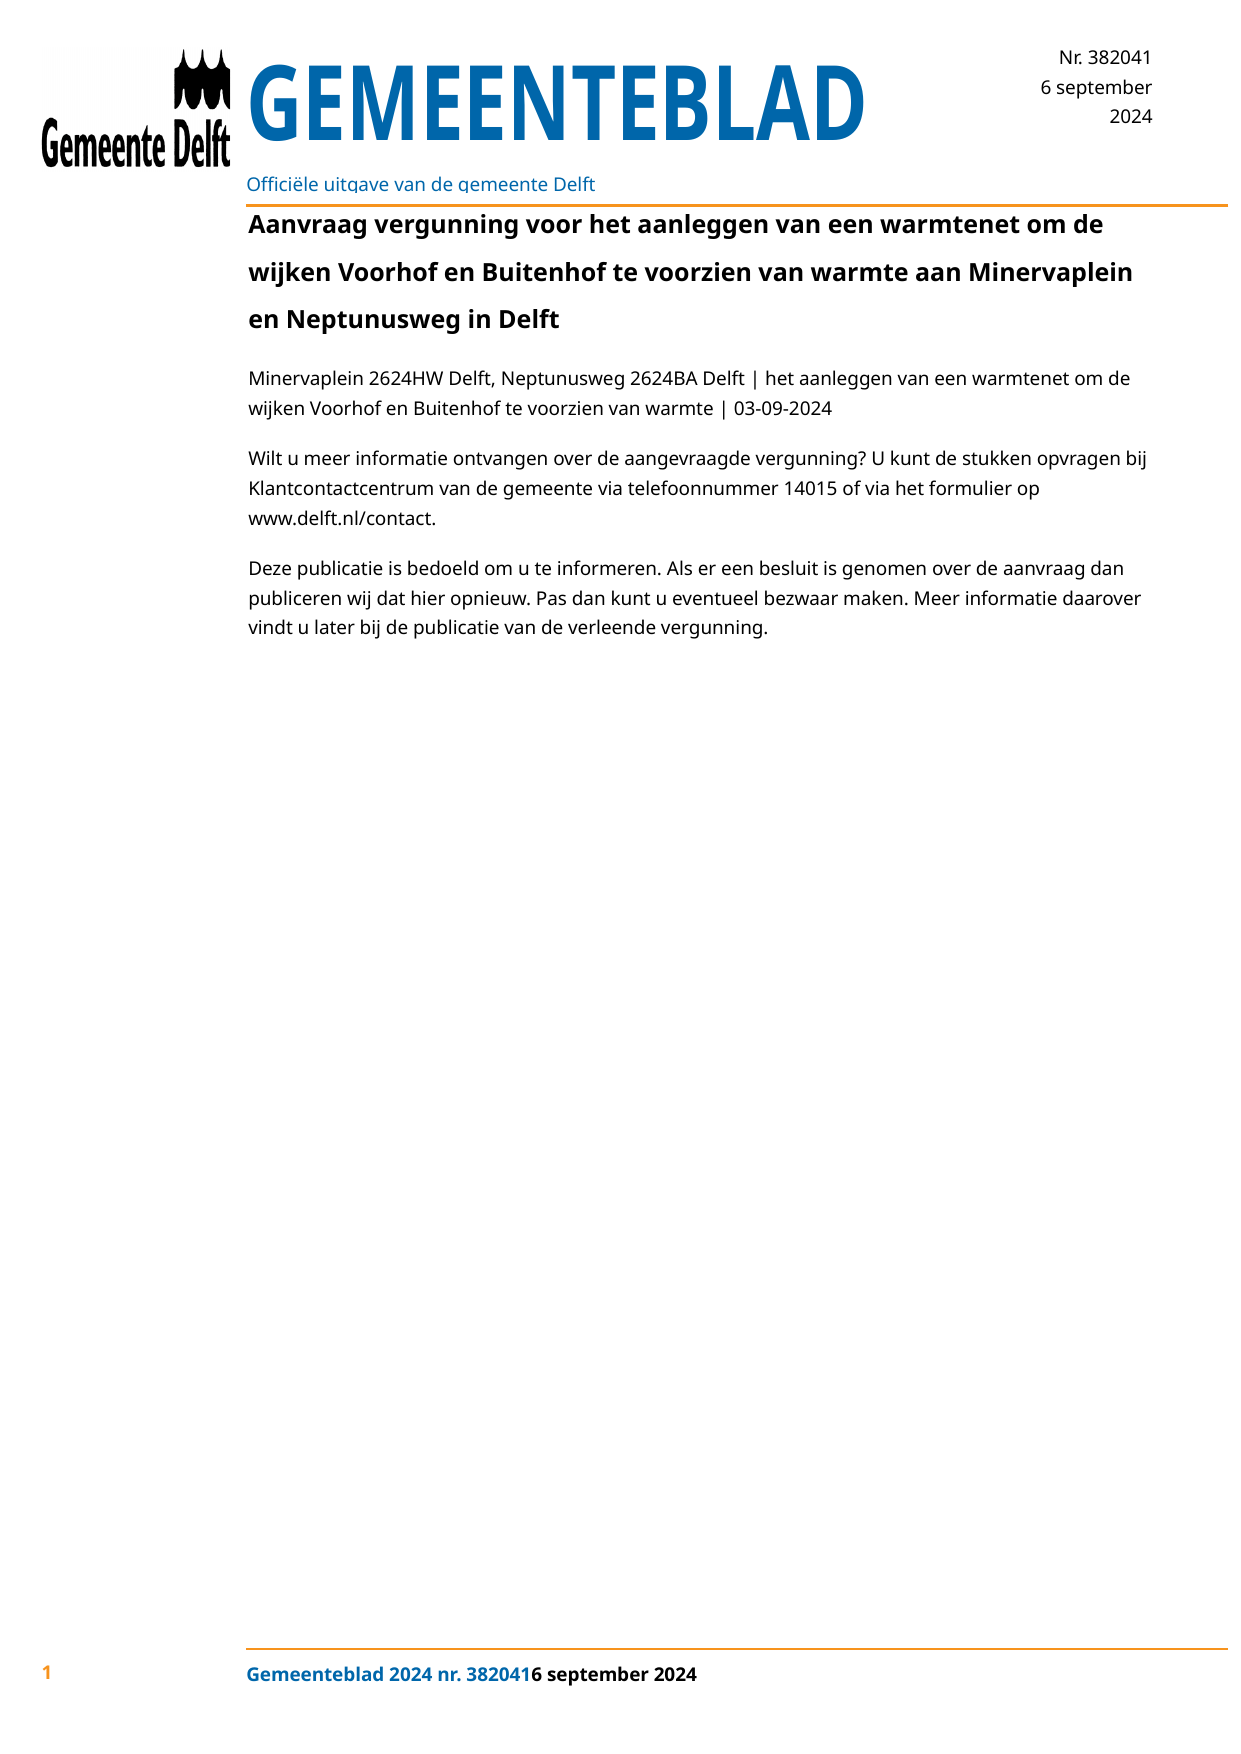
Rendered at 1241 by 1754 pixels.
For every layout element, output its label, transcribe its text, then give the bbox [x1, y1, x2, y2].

text Deze publicatie is bedoeld om u te informeren. Als er een besluit is genomen over de aanvraag dan publiceren wij dat hier opnieuw. Pas dan kunt u eventueel bezwaar maken. Meer informatie daarover vindt u later bij de publicatie van de verleende vergunning. [248, 555, 1152, 640]
text Aanvraag vergunning voor het aanleggen van een warmtenet om de wijken Voorhof en Buitenhof te voorzien van warmte aan Minervaplein en Neptunusweg in Delft [248, 207, 1152, 336]
text Minervaplein 2624HW Delft, Neptunusweg 2624BA Delft | het aanleggen van een warmtenet om de wijken Voorhof en Buitenhof te voorzien van warmte | 03-09-2024 [248, 366, 1152, 421]
text Wilt u meer informatie ontvangen over de aangevraagde vergunning? U kunt de stukken opvragen bij Klantcontactcentrum van de gemeente via telefoonnummer 14015 of via het formulier op www.delft.nl/contact. [248, 446, 1152, 530]
picture [41, 47, 231, 172]
